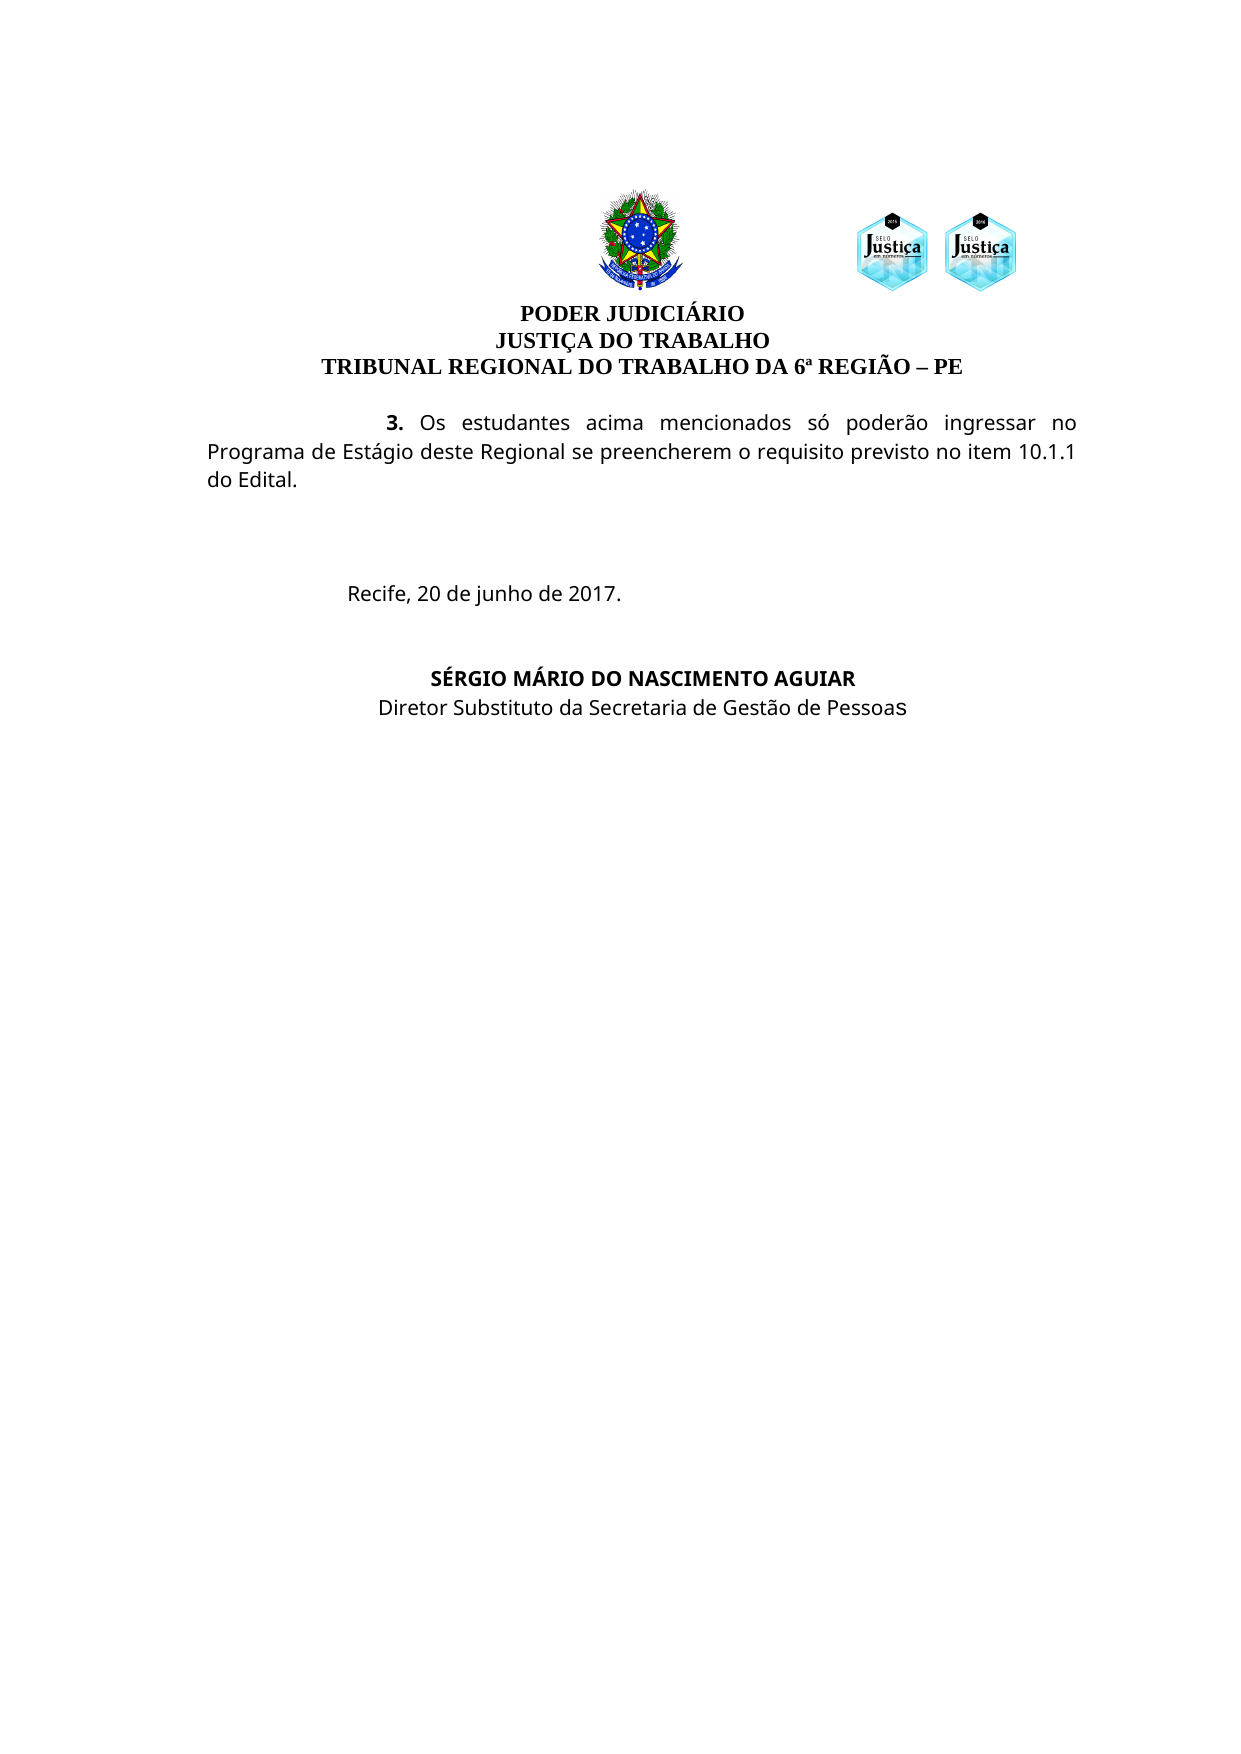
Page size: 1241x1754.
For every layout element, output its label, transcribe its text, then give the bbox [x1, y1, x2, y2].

picture [856, 212, 1017, 292]
text SÉRGIO MÁRIO DO NASCIMENTO AGUIAR [208, 664, 1078, 693]
text 3. Os estudantes acima mencionados só poderão ingressar no Programa de Estágio deste Regional se preencherem o requisito previsto no item 10.1.1 do Edital. [207, 408, 1078, 494]
text Recife, 20 de junho de 2017. [207, 579, 1078, 607]
picture [594, 186, 685, 292]
text Diretor Substituto da Secretaria de Gestão de Pessoas [207, 693, 1078, 721]
